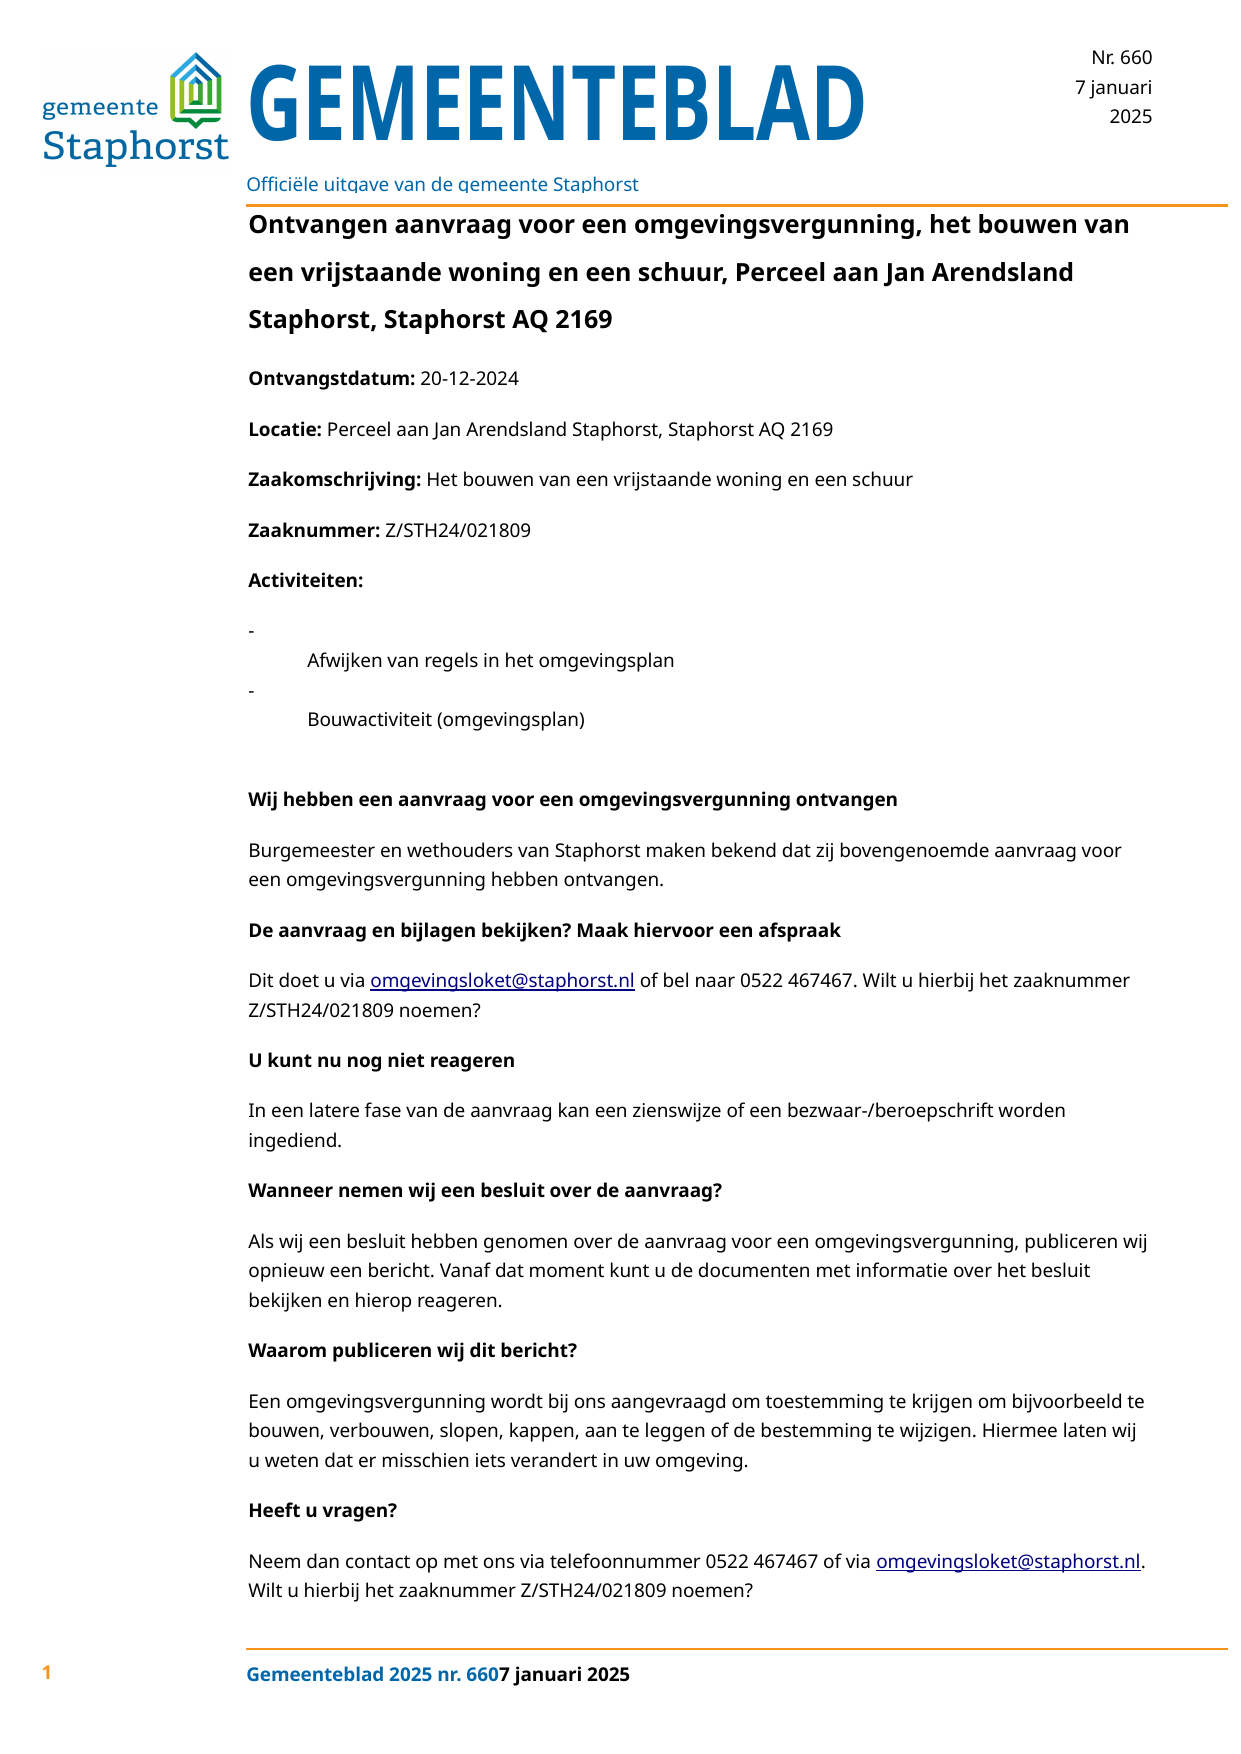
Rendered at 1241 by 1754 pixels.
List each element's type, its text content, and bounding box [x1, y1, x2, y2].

text Zaakomschrijving: Het bouwen van een vrijstaande woning en een schuur [248, 466, 1152, 492]
text Heeft u vragen? [248, 1498, 1152, 1523]
text Zaaknummer: Z/STH24/021809 [248, 517, 1152, 542]
text Locatie: Perceel aan Jan Arendsland Staphorst, Staphorst AQ 2169 [248, 416, 1152, 442]
text U kunt nu nog niet reageren [248, 1047, 1152, 1073]
list Afwijken van regels in het omgevingsplan [248, 647, 1152, 673]
list Bouwactiviteit (omgevingsplan) [248, 706, 1152, 732]
text Neem dan contact op met ons via telefoonnummer 0522 467467 of via omgevingsloket@staphorst.nl. Wilt u hierbij het zaaknummer Z/STH24/021809 noemen? [248, 1548, 1152, 1603]
text Dit doet u via omgevingsloket@staphorst.nl of bel naar 0522 467467. Wilt u hierbij het zaaknummer Z/STH24/021809 noemen? [248, 967, 1152, 1022]
text Waarom publiceren wij dit bericht? [248, 1338, 1152, 1363]
text Een omgevingsvergunning wordt bij ons aangevraagd om toestemming te krijgen om bijvoorbeeld te bouwen, verbouwen, slopen, kappen, aan te leggen of de bestemming te wijzigen. Hiermee laten wij u weten dat er misschien iets verandert in uw omgeving. [248, 1388, 1152, 1473]
text De aanvraag en bijlagen bekijken? Maak hiervoor een afspraak [248, 917, 1152, 942]
text Burgemeester en wethouders van Staphorst maken bekend dat zij bovengenoemde aanvraag voor een omgevingsvergunning hebben ontvangen. [248, 837, 1152, 892]
text Wanneer nemen wij een besluit over de aanvraag? [248, 1178, 1152, 1203]
text Ontvangen aanvraag voor een omgevingsvergunning, het bouwen van een vrijstaande woning en een schuur, Perceel aan Jan Arendsland Staphorst, Staphorst AQ 2169 [248, 207, 1152, 336]
text Wij hebben een aanvraag voor een omgevingsvergunning ontvangen [248, 786, 1152, 812]
text Activiteiten: [248, 567, 1152, 593]
picture [41, 47, 231, 172]
text Als wij een besluit hebben genomen over de aanvraag voor een omgevingsvergunning, publiceren wij opnieuw een bericht. Vanaf dat moment kunt u de documenten met informatie over het besluit bekijken en hierop reageren. [248, 1228, 1152, 1313]
text Ontvangstdatum: 20-12-2024 [248, 366, 1152, 391]
text In een latere fase van de aanvraag kan een zienswijze of een bezwaar-/beroepschrift worden ingediend. [248, 1098, 1152, 1153]
